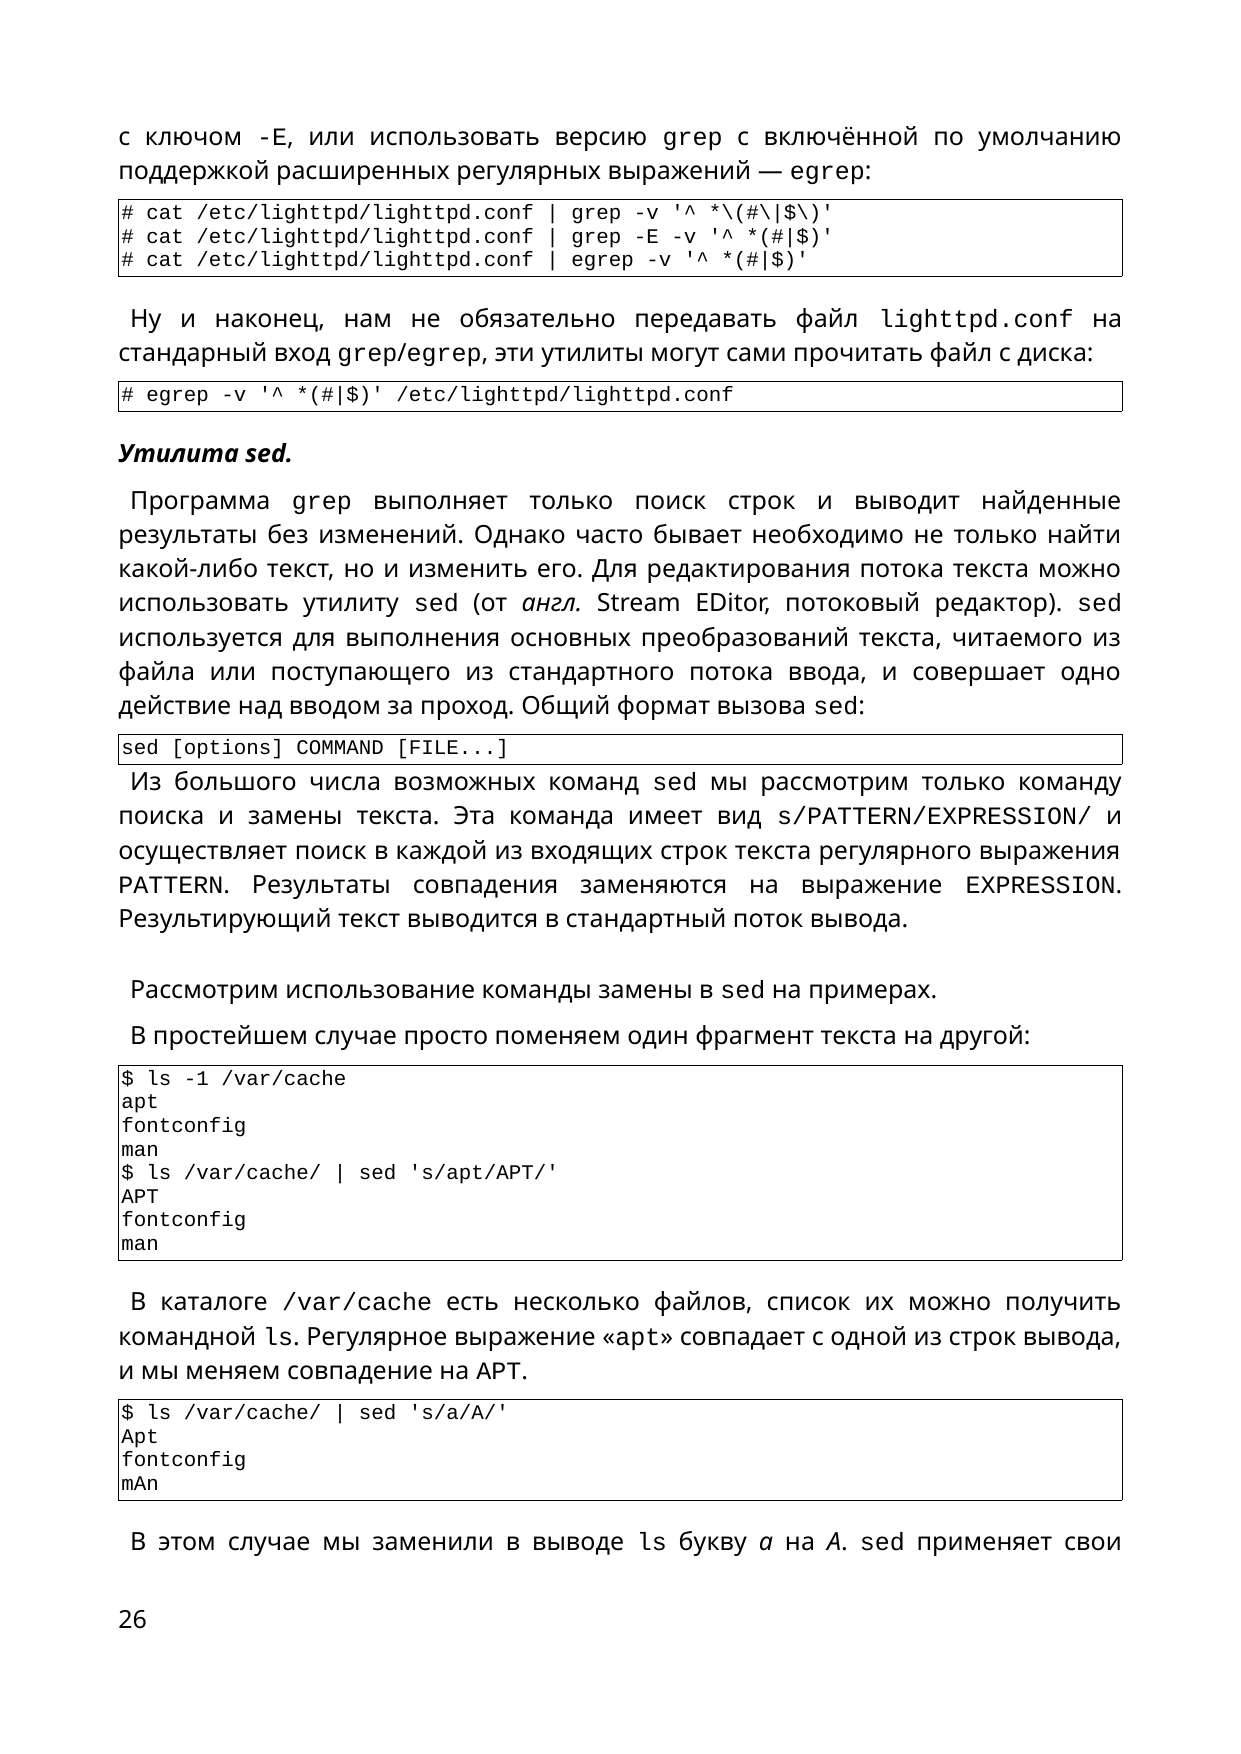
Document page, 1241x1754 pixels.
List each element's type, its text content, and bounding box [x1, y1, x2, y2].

text В простейшем случае просто поменяем один фрагмент текста на другой: [118, 1018, 1122, 1052]
text Из большого числа возможных команд sed мы рассмотрим только команду поиска и замены текста. Эта команда имеет вид s/PATTERN/EXPRESSION/ и осуществляет поиск в каждой из входящих строк текста регулярного выражения PATTERN. Результаты совпадения заменяются на выражение EXPRESSION. Результирующий текст выводится в стандартный поток вывода. [118, 765, 1122, 935]
text fontconfig [119, 1206, 1122, 1230]
text sed [options] COMMAND [FILE...] [119, 735, 1122, 764]
text fontconfig [119, 1112, 1122, 1136]
text # cat /etc/lighttpd/lighttpd.conf | egrep -v '^ *(#|$)' [119, 246, 1122, 276]
text Программа grep выполняет только поиск строк и выводит найденные результаты без изменений. Однако часто бывает необходимо не только найти какой-либо текст, но и изменить его. Для редактирования потока текста можно использовать утилиту sed (от англ. Stream EDitor, потоковый редактор). sed используется для выполнения основных преобразований текста, читаемого из файла или поступающего из стандартного потока ввода, и совершает одно действие над вводом за проход. Общий формат вызова sed: [118, 482, 1122, 722]
text # cat /etc/lighttpd/lighttpd.conf | grep -E -v '^ *(#|$)' [119, 223, 1122, 246]
text apt [119, 1088, 1122, 1112]
text $ ls /var/cache/ | sed 's/a/A/' [119, 1400, 1122, 1423]
text В каталоге /var/cache есть несколько файлов, список их можно получить командной ls. Регулярное выражение «apt» совпадает с одной из строк вывода, и мы меняем совпадение на APT. [118, 1284, 1122, 1387]
text Apt [119, 1423, 1122, 1446]
text Рассмотрим использование команды замены в sed на примерах. [118, 971, 1122, 1006]
text # egrep -v '^ *(#|$)' /etc/lighttpd/lighttpd.conf [119, 382, 1122, 411]
subtitle Утилита sed. [118, 436, 1122, 470]
text man [119, 1230, 1122, 1260]
text man [119, 1136, 1122, 1159]
text APT [119, 1183, 1122, 1206]
text $ ls -1 /var/cache [119, 1066, 1122, 1088]
text fontconfig [119, 1446, 1122, 1470]
text В этом случае мы заменили в выводе ls букву a на А. sed применяет свои [118, 1524, 1122, 1558]
text Ну и наконец, нам не обязательно передавать файл lighttpd.conf на стандарный вход grep/egrep, эти утилиты могут сами прочитать файл с диска: [118, 300, 1122, 369]
text mAn [119, 1470, 1122, 1500]
text # cat /etc/lighttpd/lighttpd.conf | grep -v '^ *\(#\|$\)' [119, 200, 1122, 223]
text $ ls /var/cache/ | sed 's/apt/APT/' [119, 1159, 1122, 1183]
text с ключом -E, или использовать версию grep с включённой по умолчанию поддержкой расширенных регулярных выражений — egrep: [118, 118, 1122, 187]
